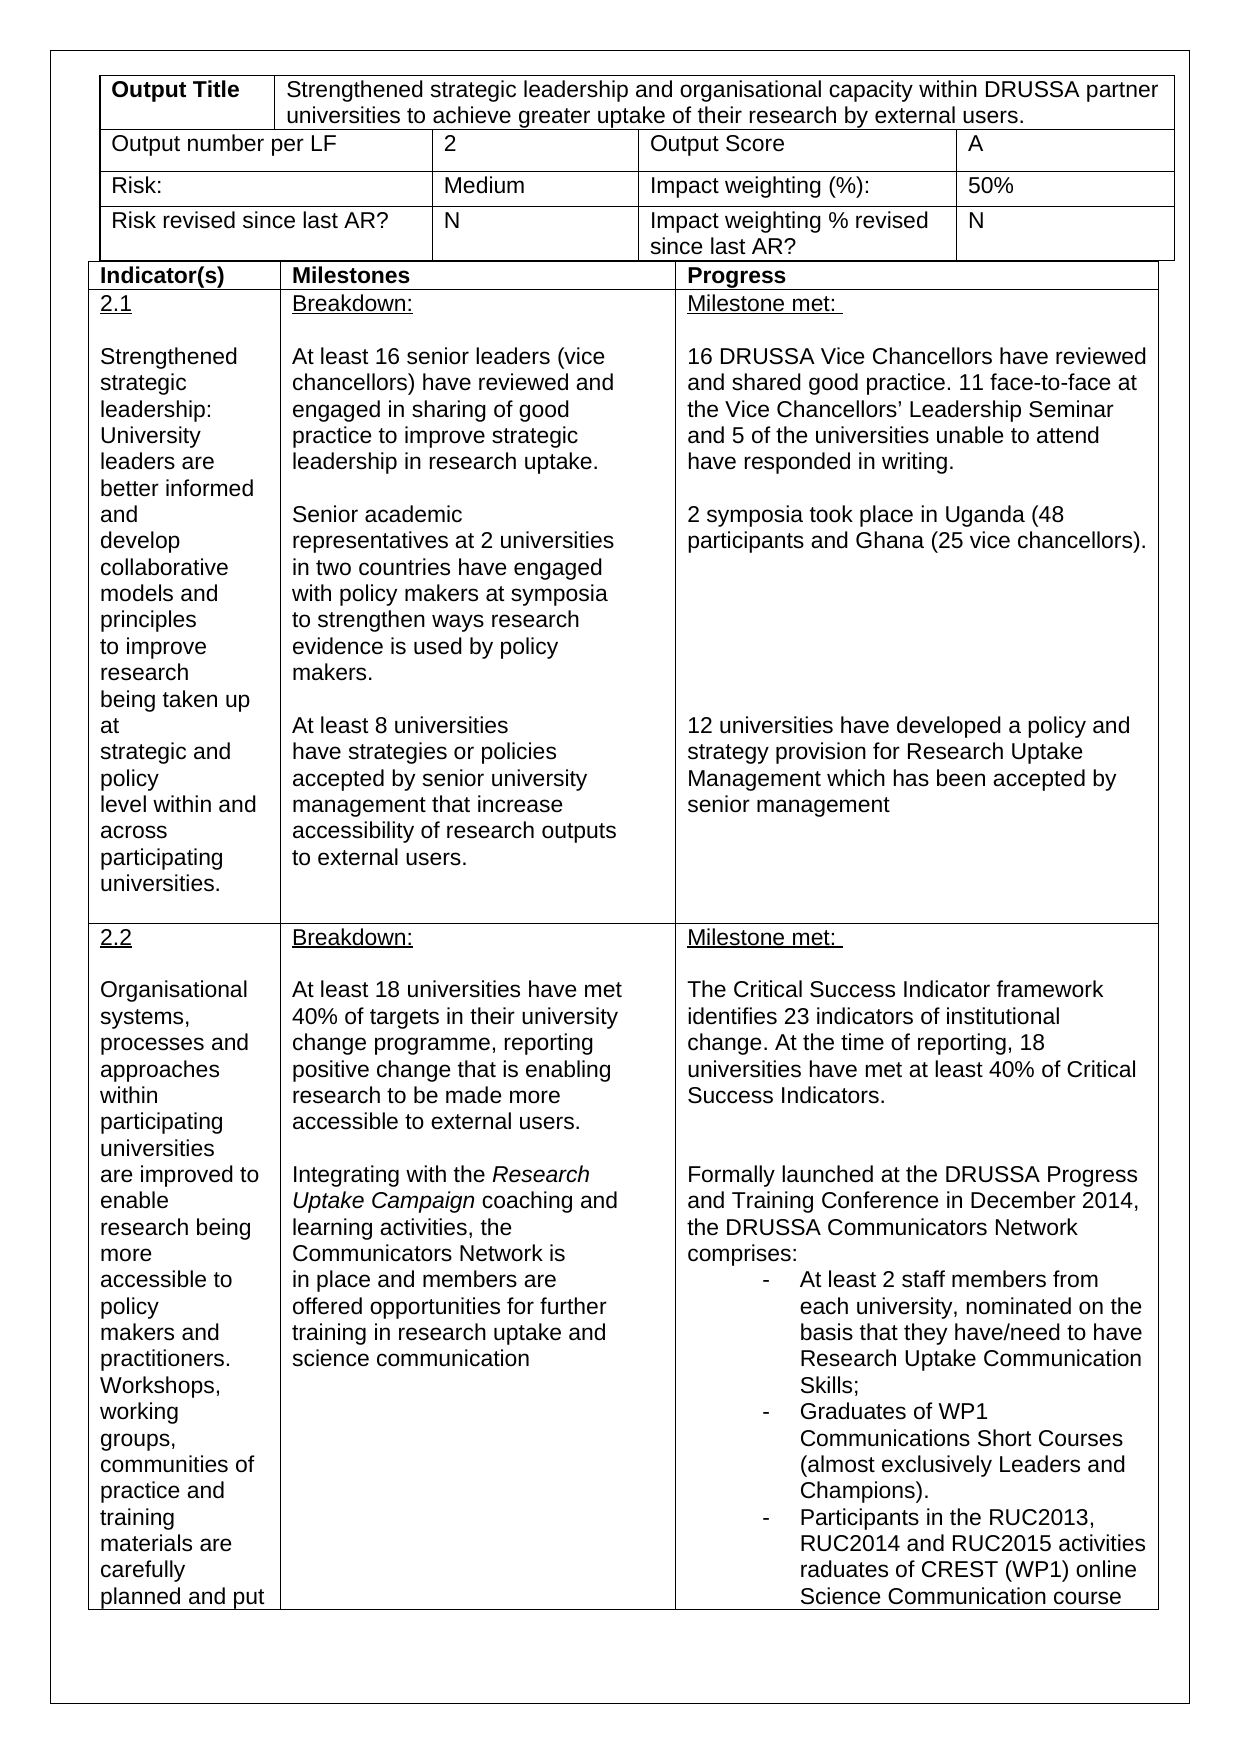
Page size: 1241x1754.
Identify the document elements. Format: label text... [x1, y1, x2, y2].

table_cell A [957, 130, 1174, 171]
table_cell 50% [957, 172, 1174, 206]
table_header Progress [676, 262, 1158, 289]
table_cell N [433, 207, 638, 260]
table_cell Breakdown: At least 18 universities have met 40% of targets in their university change programme, reporting positive change that is enabling research to be made more accessible to external users. Integrating with the Research Uptake Campaign coaching and learning activities, the Communicators Network is in place and members are offered opportunities for further training in research uptake and science communication [281, 924, 675, 1609]
table_cell Output number per LF [101, 130, 432, 171]
table_cell Risk: [101, 172, 432, 206]
table_header Milestones [281, 262, 675, 289]
table_cell N [957, 207, 1174, 260]
table_cell Medium [433, 172, 638, 206]
table_cell 2 [433, 130, 638, 171]
table_cell Milestone met: 16 DRUSSA Vice Chancellors have reviewed and shared good practice. 11 face-to-face at the Vice Chancellors’ Leadership Seminar and 5 of the universities unable to attend have responded in writing. 2 symposia took place in Uganda (48 participants and Ghana (25 vice chancellors). 12 universities have developed a policy and strategy provision for Research Uptake Management which has been accepted by senior management [676, 290, 1158, 923]
table_cell Impact weighting % revised since last AR? [639, 207, 956, 260]
table_cell 2.2 Organisational systems, processes and approaches within participating universities are improved to enable research being more accessible to policy makers and practitioners. Workshops, working groups, communities of practice and training materials are carefully planned and put [89, 924, 280, 1609]
table_cell 2.1 Strengthened strategic leadership: University leaders are better informed and develop collaborative models and principles to improve research being taken up at strategic and policy level within and across participating universities. [89, 290, 280, 923]
table_cell Milestone met: The Critical Success Indicator framework identifies 23 indicators of institutional change. At the time of reporting, 18 universities have met at least 40% of Critical Success Indicators. Formally launched at the DRUSSA Progress and Training Conference in December 2014, the DRUSSA Communicators Network comprises: At least 2 staff members from each university, nominated on the basis that they have/need to have Research Uptake Communication Skills; Graduates of WP1 Communications Short Courses (almost exclusively Leaders and Champions). Participants in the RUC2013, RUC2014 and RUC2015 activities raduates of CREST (WP1) online Science Communication course [676, 924, 1158, 1609]
table_cell Risk revised since last AR? [101, 207, 432, 260]
table_header Strengthened strategic leadership and organisational capacity within DRUSSA partner universities to achieve greater uptake of their research by external users. [275, 76, 1174, 129]
table_cell Impact weighting (%): [639, 172, 956, 206]
table_header Output Title [101, 76, 274, 129]
table_cell Breakdown: At least 16 senior leaders (vice chancellors) have reviewed and engaged in sharing of good practice to improve strategic leadership in research uptake. Senior academic representatives at 2 universities in two countries have engaged with policy makers at symposia to strengthen ways research evidence is used by policy makers. At least 8 universities have strategies or policies accepted by senior university management that increase accessibility of research outputs to external users. [281, 290, 675, 923]
table_header Indicator(s) [89, 262, 280, 289]
table_cell Output Score [639, 130, 956, 171]
